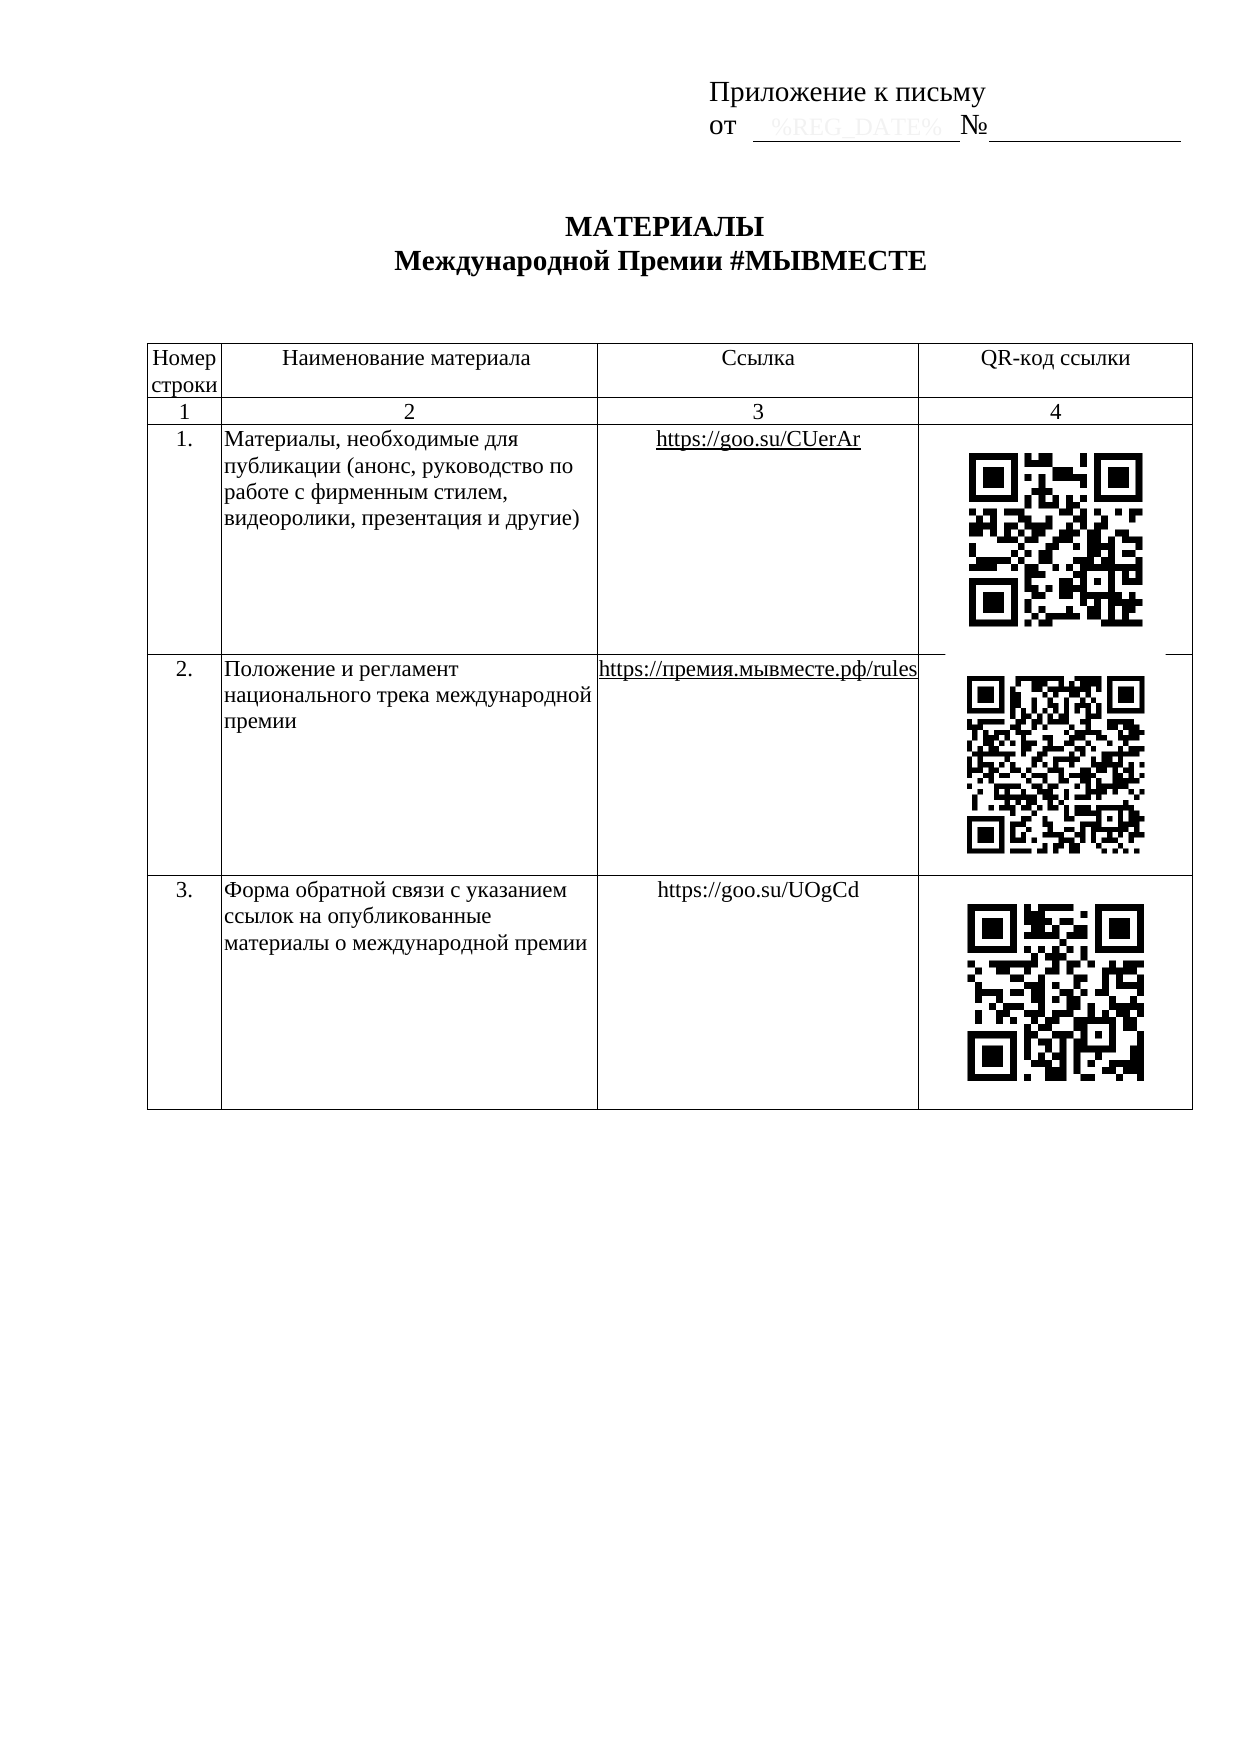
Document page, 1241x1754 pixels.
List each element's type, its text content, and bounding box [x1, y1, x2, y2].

table_cell [919, 425, 941, 653]
table_cell [148, 425, 221, 653]
table_cell № [960, 108, 989, 141]
table_cell 2 [222, 398, 597, 424]
table_cell от [709, 108, 753, 141]
text МАТЕРИАЛЫ Международной Премии #МЫВМЕСТЕ [148, 209, 1181, 276]
table_cell Форма обратной связи с указанием ссылок на опубликованные материалы о международной премии [222, 876, 597, 1109]
table_cell [919, 655, 945, 875]
table_header QR-код ссылки [919, 344, 1192, 397]
table_cell 1 [148, 398, 221, 424]
table_cell 4 [919, 398, 1192, 424]
table_cell https://goo.su/UOgCd [598, 876, 918, 1109]
table_cell [1172, 876, 1192, 1109]
table_cell [598, 679, 918, 875]
table_cell https://премия.мывместе.рф/rules [598, 655, 918, 678]
table_cell [148, 876, 221, 1109]
table_cell 3 [598, 398, 918, 424]
table_cell [148, 655, 221, 875]
table_cell Положение и регламент национального трека международной премии [222, 655, 597, 875]
table_cell %REG_NUM% [989, 108, 1181, 141]
table_header Ссылка [598, 344, 918, 397]
table_header Приложение к письму [709, 74, 1181, 107]
table_cell https://goo.su/CUerAr [598, 425, 918, 653]
table_header Наименование материала [222, 344, 597, 397]
table_header Номер строки [148, 344, 221, 397]
table_cell [1166, 655, 1192, 875]
table_cell [919, 876, 939, 1109]
table_cell [1170, 425, 1192, 653]
table_cell %REG_DATE% [753, 108, 960, 141]
table_cell Материалы, необходимые для публикации (анонс, руководство по работе с фирменным стилем, видеоролики, презентация и другие) [222, 425, 597, 653]
